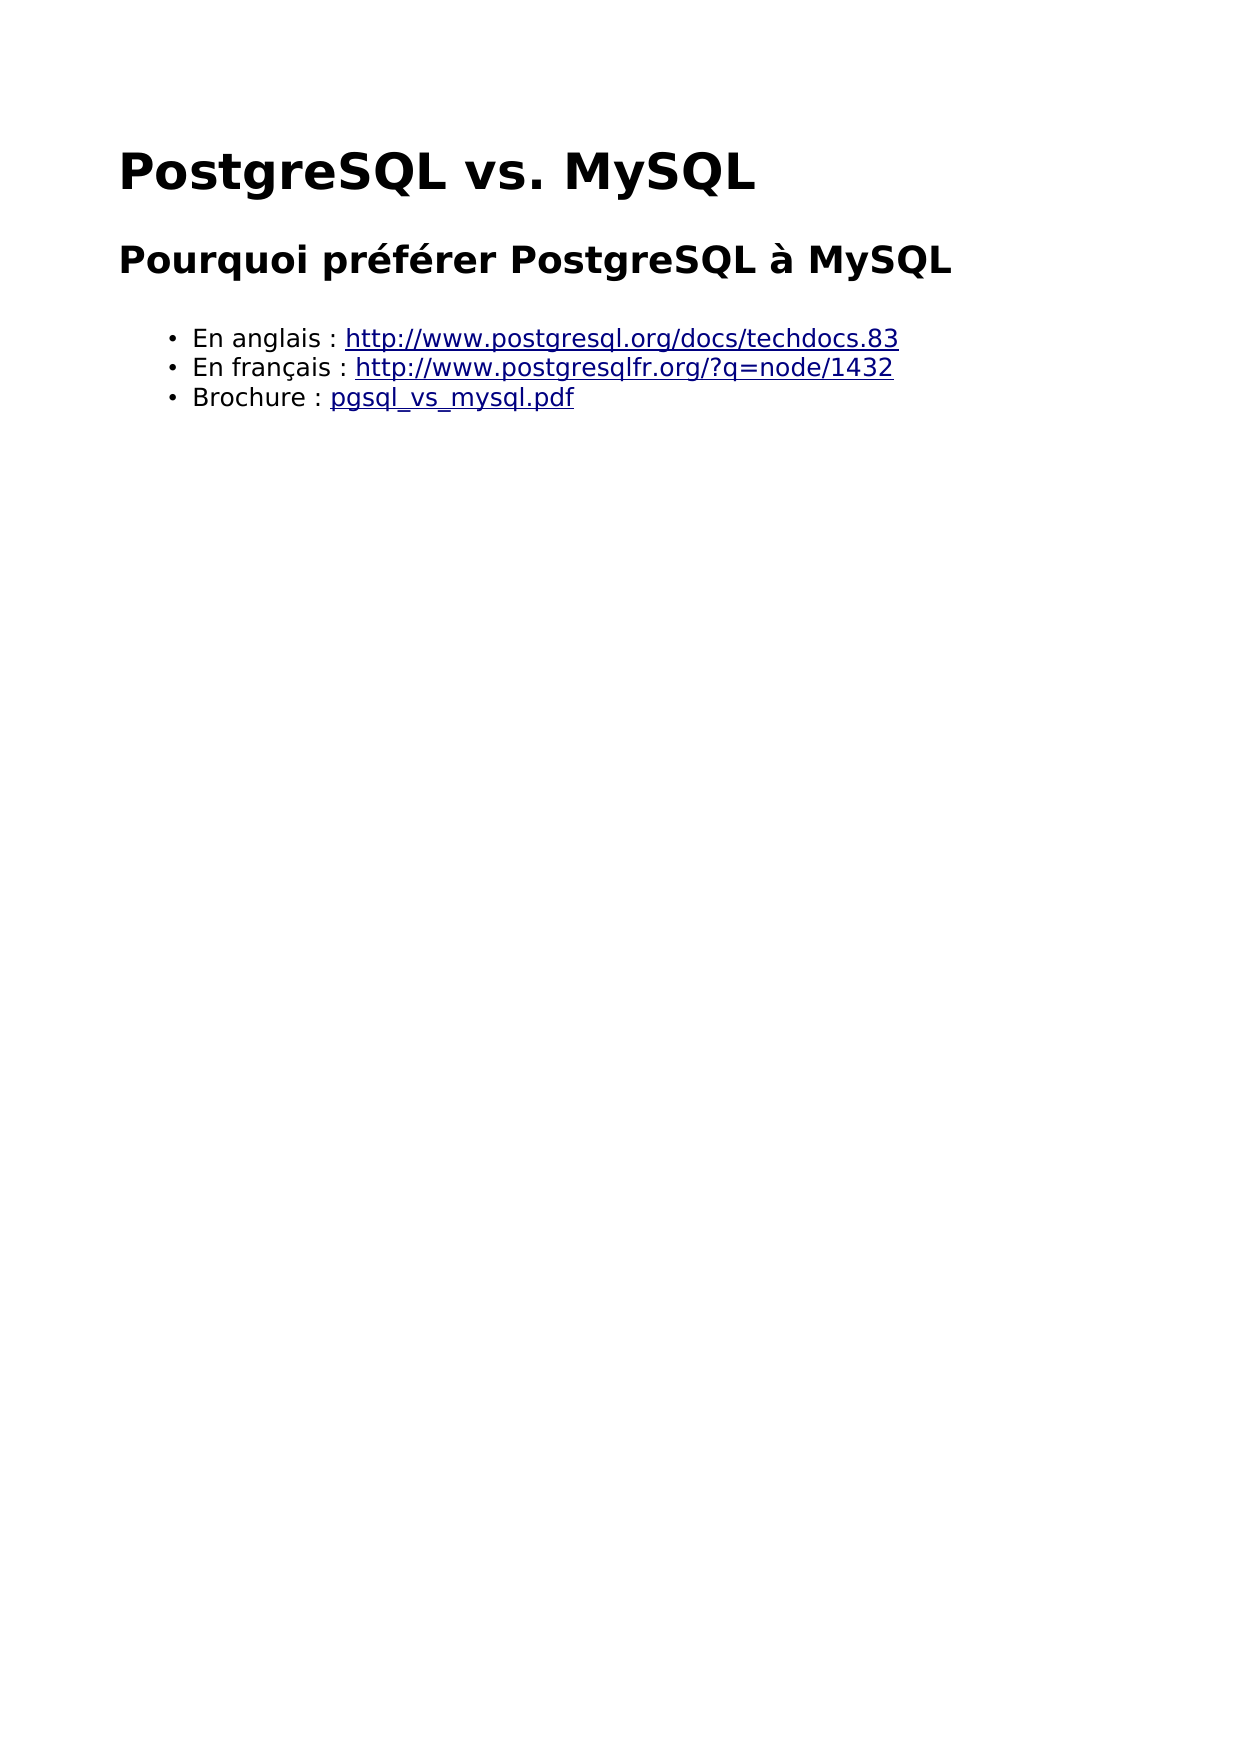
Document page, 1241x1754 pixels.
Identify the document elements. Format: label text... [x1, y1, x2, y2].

subtitle PostgreSQL vs. MySQL [118, 143, 1122, 201]
list Brochure : pgsql_vs_mysql.pdf [177, 383, 1122, 412]
list En anglais : http://www.postgresql.org/docs/techdocs.83 [177, 324, 1122, 354]
list En français : http://www.postgresqlfr.org/?q=node/1432 [177, 354, 1122, 383]
subtitle Pourquoi préférer PostgreSQL à MySQL [118, 239, 1122, 282]
